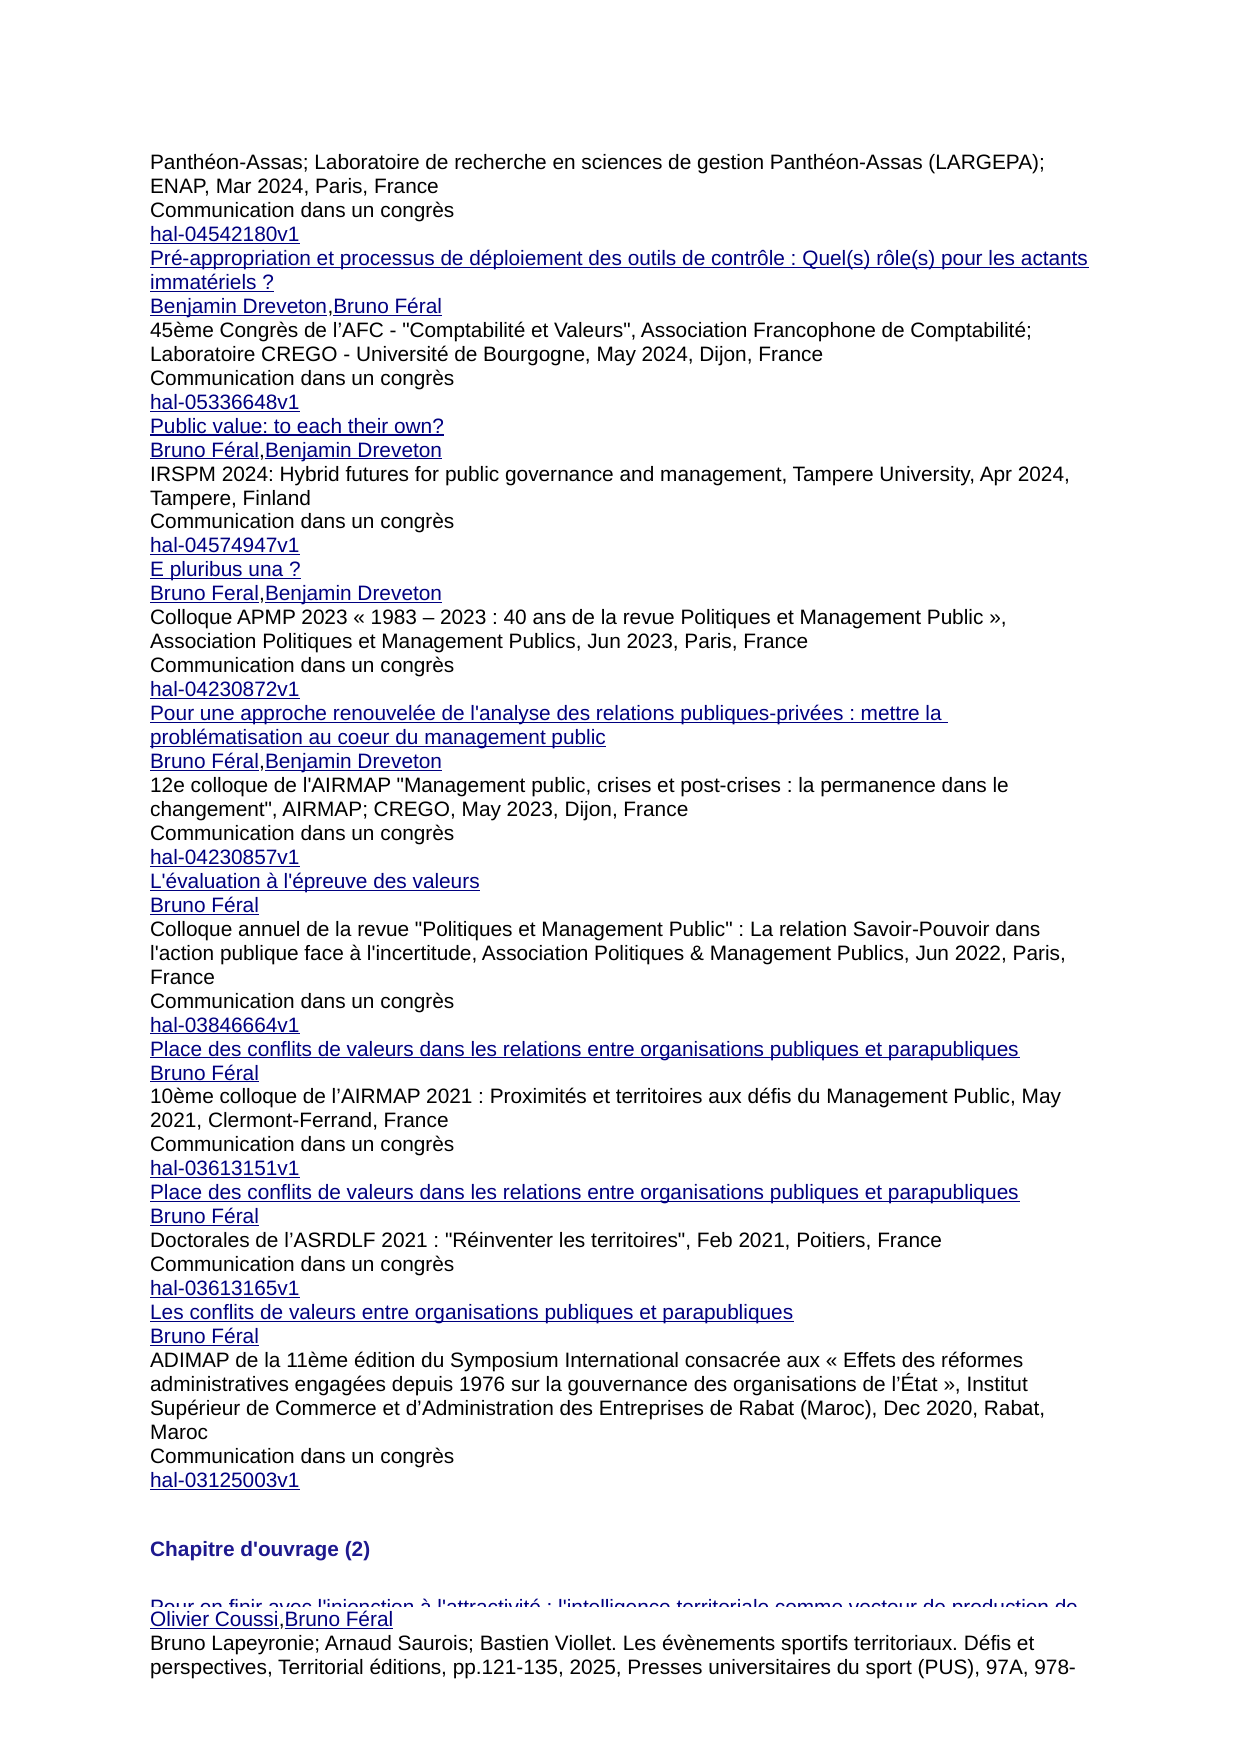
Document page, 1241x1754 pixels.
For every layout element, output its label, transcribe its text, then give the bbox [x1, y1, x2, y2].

subtitle Chapitre d'ouvrage (2) [150, 1536, 1090, 1560]
table_cell La continuation du management public par d’autres moyens ? Bruno Féral 13e édition du Symposium International Regards croisés sur les transformations de la gestion et des organisations publiques consacrée aux « Futurs possibles du Management public », Université Paris-Panthéon-Assas; Laboratoire de recherche en sciences de gestion Panthéon-Assas (LARGEPA); ENAP, Mar 2024, Paris, France Communication dans un congrès hal-04542180v1 [150, 150, 1090, 246]
table_cell L'évaluation à l'épreuve des valeurs Bruno Féral Colloque annuel de la revue "Politiques et Management Public" : La relation Savoir-Pouvoir dans l'action publique face à l'incertitude, Association Politiques & Management Publics, Jun 2022, Paris, France Communication dans un congrès hal-03846664v1 [150, 869, 1090, 1036]
table_cell Les conflits de valeurs entre organisations publiques et parapubliques Bruno Féral ADIMAP de la 11ème édition du Symposium International consacrée aux « Effets des réformes administratives engagées depuis 1976 sur la gouvernance des organisations de l’État », Institut Supérieur de Commerce et d’Administration des Entreprises de Rabat (Maroc), Dec 2020, Rabat, Maroc Communication dans un congrès hal-03125003v1 [150, 1300, 1090, 1492]
table_cell Place des conflits de valeurs dans les relations entre organisations publiques et parapubliques Bruno Féral Doctorales de l’ASRDLF 2021 : "Réinventer les territoires", Feb 2021, Poitiers, France Communication dans un congrès hal-03613165v1 [150, 1180, 1090, 1300]
table_cell Pour une approche renouvelée de l'analyse des relations publiques-privées : mettre la problématisation au coeur du management public Bruno Féral,Benjamin Dreveton 12e colloque de l'AIRMAP "Management public, crises et post-crises : la permanence dans le changement", AIRMAP; CREGO, May 2023, Dijon, France Communication dans un congrès hal-04230857v1 [150, 701, 1090, 869]
table_cell Pré-appropriation et processus de déploiement des outils de contrôle : Quel(s) rôle(s) pour les actants immatériels ? Benjamin Dreveton,Bruno Féral 45ème Congrès de l’AFC - "Comptabilité et Valeurs", Association Francophone de Comptabilité; Laboratoire CREGO - Université de Bourgogne, May 2024, Dijon, France Communication dans un congrès hal-05336648v1 [150, 246, 1090, 413]
table_cell E pluribus una ? Bruno Feral,Benjamin Dreveton Colloque APMP 2023 « 1983 – 2023 : 40 ans de la revue Politiques et Management Public », Association Politiques et Management Publics, Jun 2023, Paris, France Communication dans un congrès hal-04230872v1 [150, 557, 1090, 701]
table_cell Public value: to each their own? Bruno Féral,Benjamin Dreveton IRSPM 2024: Hybrid futures for public governance and management, Tampere University, Apr 2024, Tampere, Finland Communication dans un congrès hal-04574947v1 [150, 414, 1090, 557]
table_header Pour en finir avec l'injonction à l'attractivité : l'intelligence territoriale comme vecteur de production de la valeur publique Olivier Coussi,Bruno Féral Bruno Lapeyronie; Arnaud Saurois; Bastien Viollet. Les évènements sportifs territoriaux. Défis et perspectives, Territorial éditions, pp.121-135, 2025, Presses universitaires du sport (PUS), 97A, 978-2-8186-2295-7 Chapitre d'ouvrage hal-04937797v1 [150, 1595, 1090, 1679]
table_cell Place des conflits de valeurs dans les relations entre organisations publiques et parapubliques Bruno Féral 10ème colloque de l’AIRMAP 2021 : Proximités et territoires aux défis du Management Public, May 2021, Clermont-Ferrand, France Communication dans un congrès hal-03613151v1 [150, 1036, 1090, 1180]
